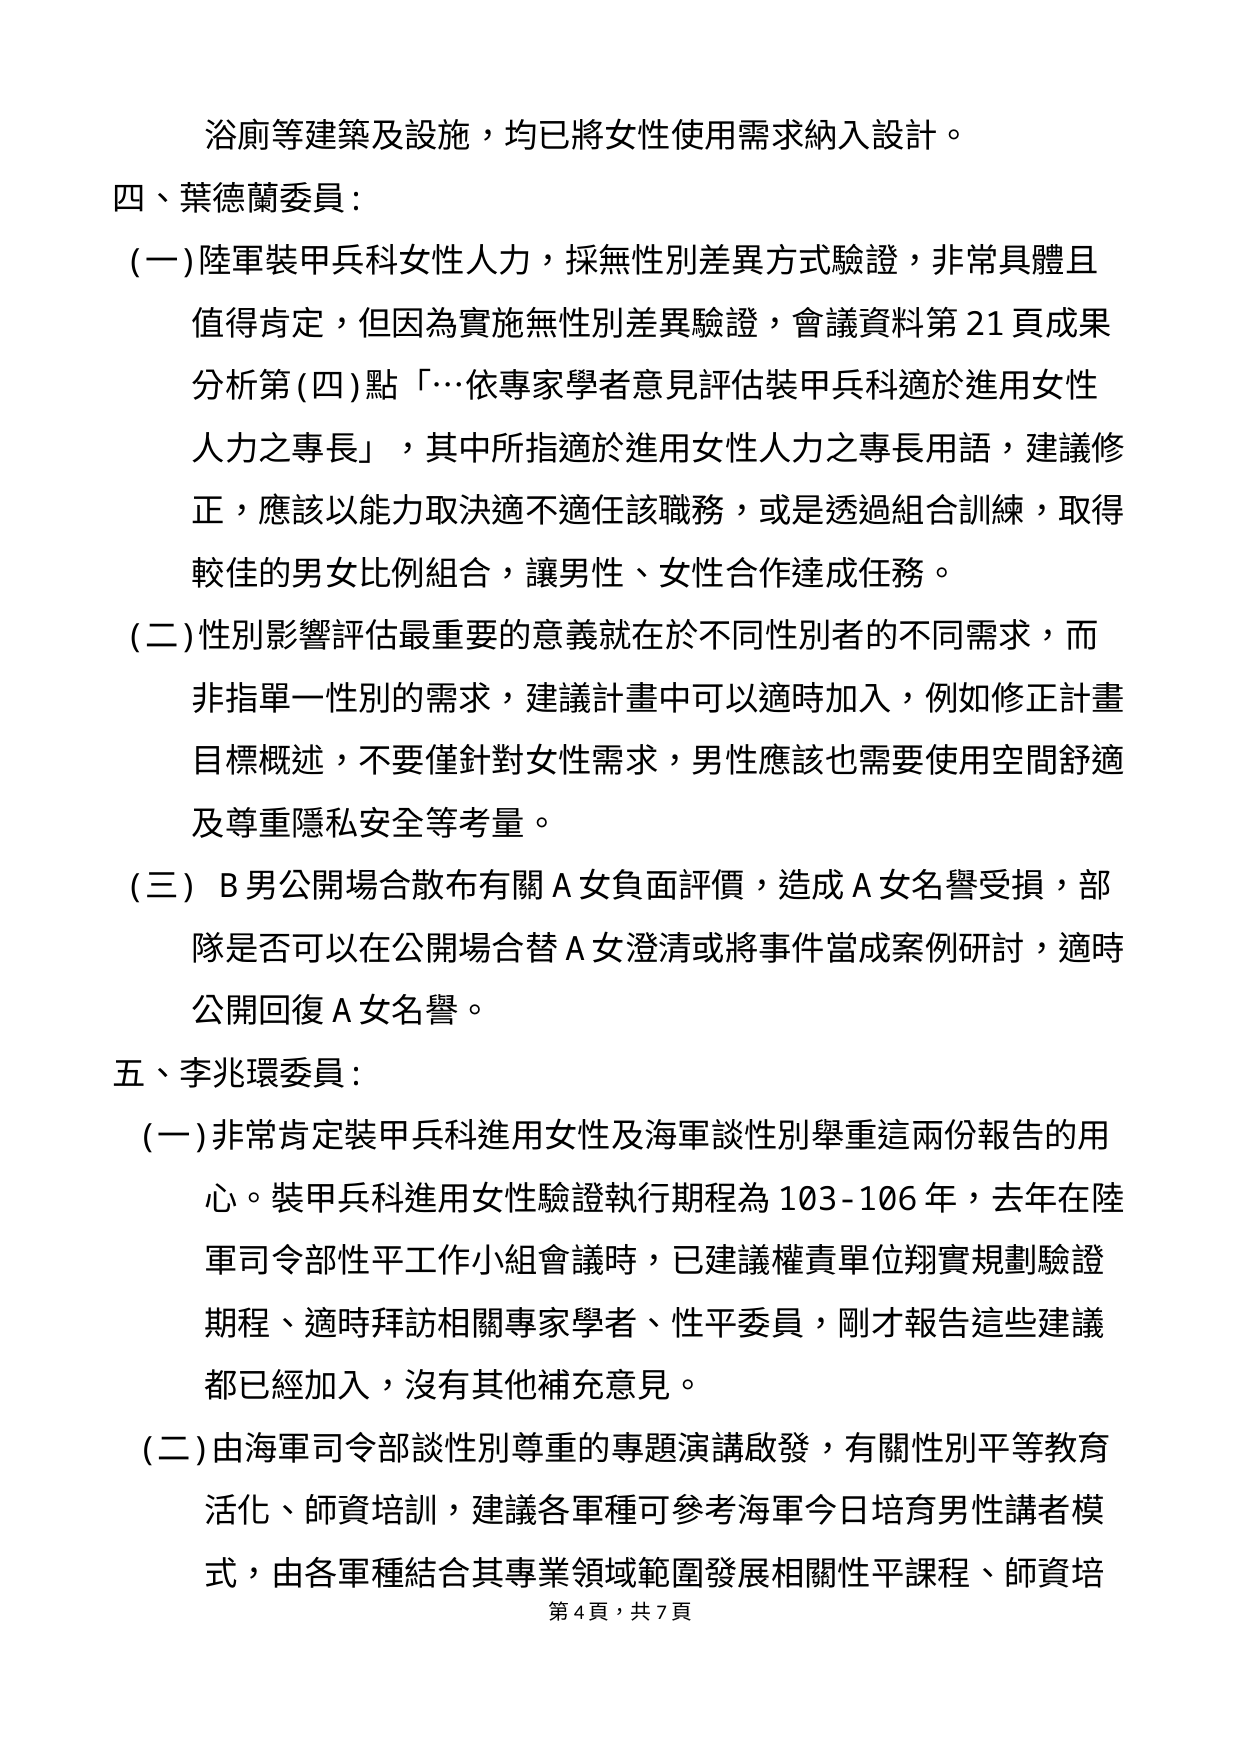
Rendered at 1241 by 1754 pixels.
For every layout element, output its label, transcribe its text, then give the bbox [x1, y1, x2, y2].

text 四、葉德蘭委員: [112, 154, 1128, 217]
text (三) B男公開場合散布有關A女負面評價，造成A女名譽受損，部隊是否可以在公開場合替A女澄清或將事件當成案例研討，適時公開回復A女名譽。 [125, 842, 1128, 1029]
text (一)非常肯定裝甲兵科進用女性及海軍談性別舉重這兩份報告的用心。裝甲兵科進用女性驗證執行期程為103-106年，去年在陸軍司令部性平工作小組會議時，已建議權責單位翔實規劃驗證期程、適時拜訪相關專家學者、性平委員，剛才報告這些建議都已經加入，沒有其他補充意見。 [137, 1092, 1128, 1404]
text 五、李兆環委員: [112, 1029, 1128, 1092]
text (一)陸軍裝甲兵科女性人力，採無性別差異方式驗證，非常具體且值得肯定，但因為實施無性別差異驗證，會議資料第21頁成果分析第(四)點「…依專家學者意見評估裝甲兵科適於進用女性人力之專長」，其中所指適於進用女性人力之專長用語，建議修正，應該以能力取決適不適任該職務，或是透過組合訓練，取得較佳的男女比例組合，讓男性、女性合作達成任務。 [125, 217, 1128, 592]
text (二)性別影響評估最重要的意義就在於不同性別者的不同需求，而非指單一性別的需求，建議計畫中可以適時加入，例如修正計畫目標概述，不要僅針對女性需求，男性應該也需要使用空間舒適及尊重隱私安全等考量。 [125, 592, 1128, 842]
text 浴廁等建築及設施，均已將女性使用需求納入設計。 [137, 92, 1128, 154]
text (二)由海軍司令部談性別尊重的專題演講啟發，有關性別平等教育活化、師資培訓，建議各軍種可參考海軍今日培育男性講者模式，由各軍種結合其專業領域範圍發展相關性平課程、師資培 [137, 1404, 1128, 1592]
